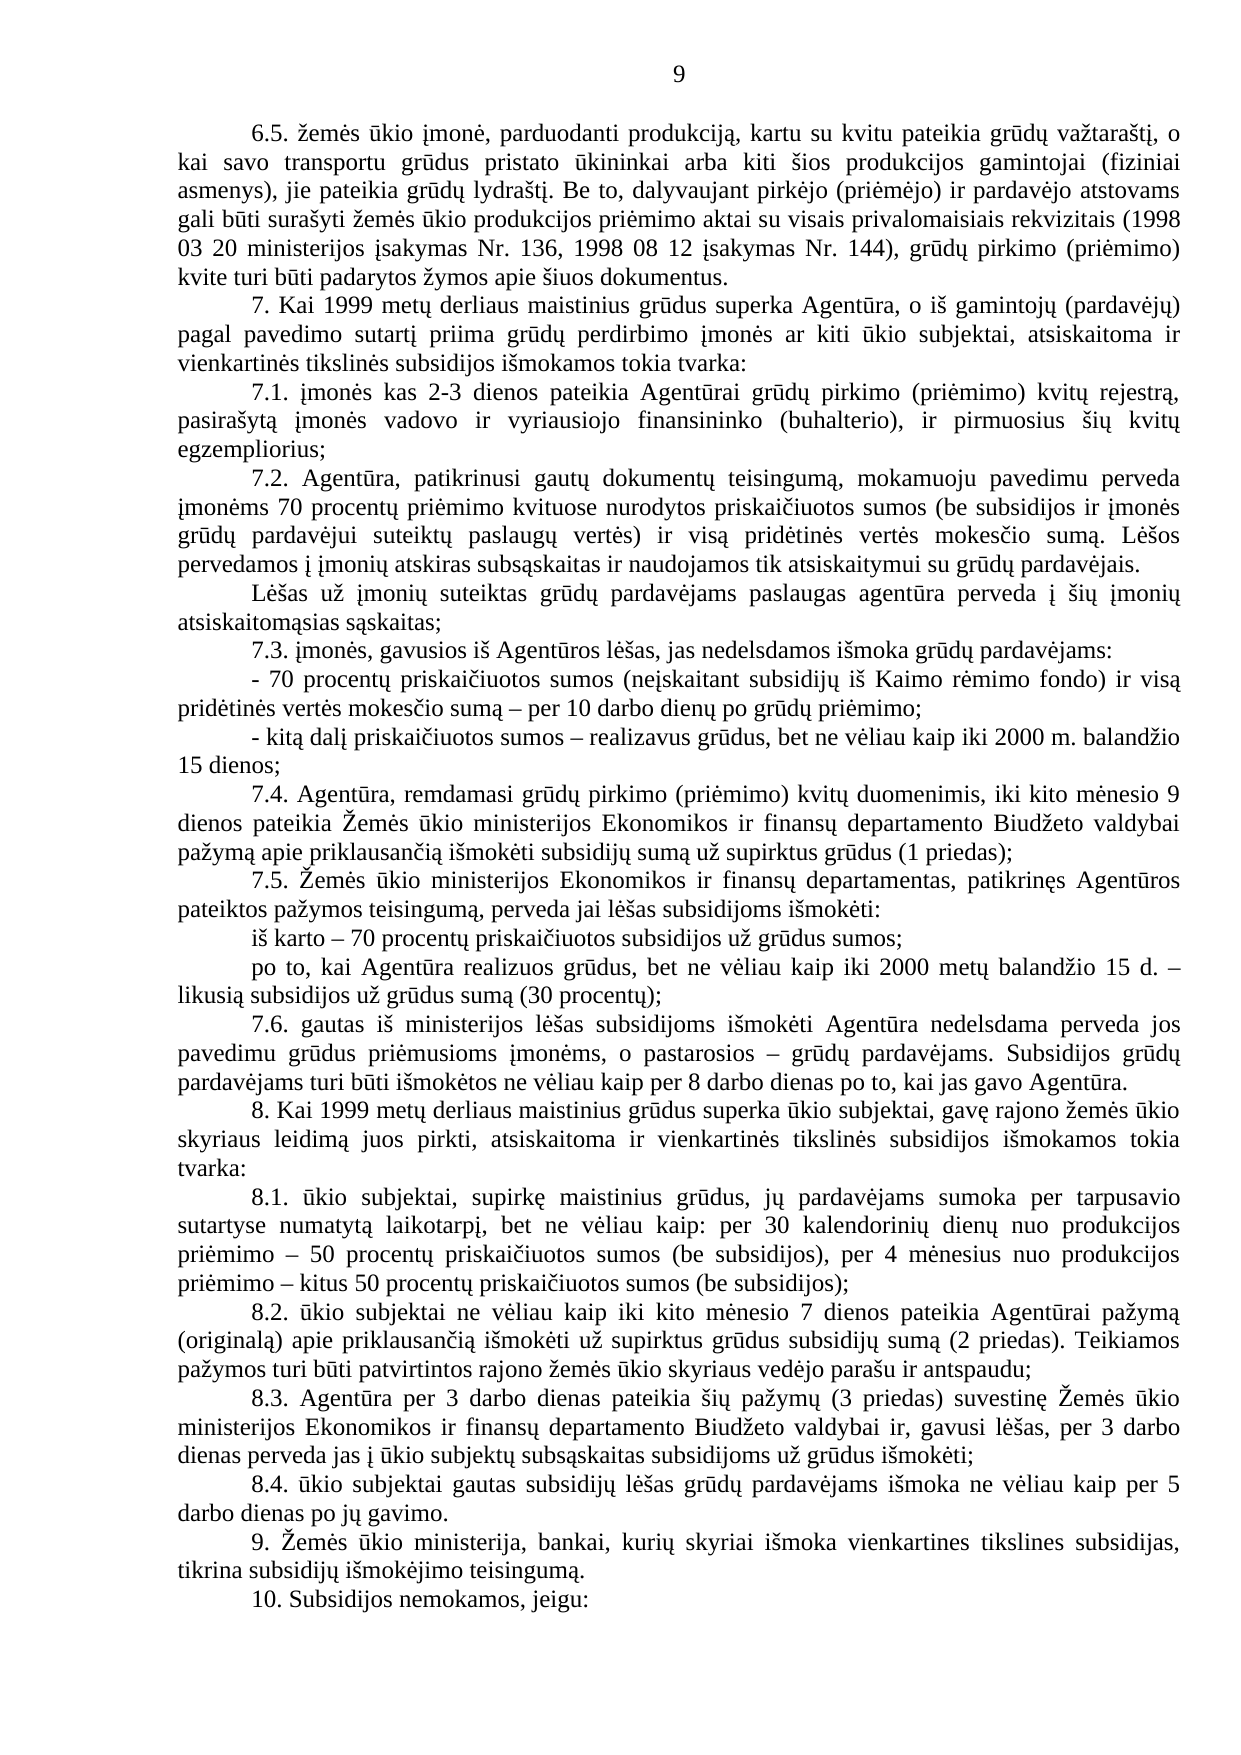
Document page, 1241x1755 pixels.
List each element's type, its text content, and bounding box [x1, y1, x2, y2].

text po to, kai Agentūra realizuos grūdus, bet ne vėliau kaip iki 2000 metų balandžio 15 d. – likusią subsidijos už grūdus sumą (30 procentų); [177, 952, 1181, 1009]
text 8.1. ūkio subjektai, supirkę maistinius grūdus, jų pardavėjams sumoka per tarpusavio sutartyse numatytą laikotarpį, bet ne vėliau kaip: per 30 kalendorinių dienų nuo produkcijos priėmimo – 50 procentų priskaičiuotos sumos (be subsidijos), per 4 mėnesius nuo produkcijos priėmimo – kitus 50 procentų priskaičiuotos sumos (be subsidijos); [177, 1182, 1181, 1297]
text 8.2. ūkio subjektai ne vėliau kaip iki kito mėnesio 7 dienos pateikia Agentūrai pažymą (originalą) apie priklausančią išmokėti už supirktus grūdus subsidijų sumą (2 priedas). Teikiamos pažymos turi būti patvirtintos rajono žemės ūkio skyriaus vedėjo parašu ir antspaudu; [177, 1297, 1181, 1383]
text 7.3. įmonės, gavusios iš Agentūros lėšas, jas nedelsdamos išmoka grūdų pardavėjams: [177, 636, 1181, 664]
text 8. Kai 1999 metų derliaus maistinius grūdus superka ūkio subjektai, gavę rajono žemės ūkio skyriaus leidimą juos pirkti, atsiskaitoma ir vienkartinės tikslinės subsidijos išmokamos tokia tvarka: [177, 1096, 1181, 1182]
text 7.6. gautas iš ministerijos lėšas subsidijoms išmokėti Agentūra nedelsdama perveda jos pavedimu grūdus priėmusioms įmonėms, o pastarosios – grūdų pardavėjams. Subsidijos grūdų pardavėjams turi būti išmokėtos ne vėliau kaip per 8 darbo dienas po to, kai jas gavo Agentūra. [177, 1009, 1181, 1096]
text 7.4. Agentūra, remdamasi grūdų pirkimo (priėmimo) kvitų duomenimis, iki kito mėnesio 9 dienos pateikia Žemės ūkio ministerijos Ekonomikos ir finansų departamento Biudžeto valdybai pažymą apie priklausančią išmokėti subsidijų sumą už supirktus grūdus (1 priedas); [177, 779, 1181, 866]
text 7.1. įmonės kas 2-3 dienos pateikia Agentūrai grūdų pirkimo (priėmimo) kvitų rejestrą, pasirašytą įmonės vadovo ir vyriausiojo finansininko (buhalterio), ir pirmuosius šių kvitų egzempliorius; [177, 377, 1181, 463]
text 7. Kai 1999 metų derliaus maistinius grūdus superka Agentūra, o iš gamintojų (pardavėjų) pagal pavedimo sutartį priima grūdų perdirbimo įmonės ar kiti ūkio subjektai, atsiskaitoma ir vienkartinės tikslinės subsidijos išmokamos tokia tvarka: [177, 291, 1181, 377]
text 6.5. žemės ūkio įmonė, parduodanti produkciją, kartu su kvitu pateikia grūdų važtaraštį, o kai savo transportu grūdus pristato ūkininkai arba kiti šios produkcijos gamintojai (fiziniai asmenys), jie pateikia grūdų lydraštį. Be to, dalyvaujant pirkėjo (priėmėjo) ir pardavėjo atstovams gali būti surašyti žemės ūkio produkcijos priėmimo aktai su visais privalomaisiais rekvizitais (1998 03 20 ministerijos įsakymas Nr. 136, 1998 08 12 įsakymas Nr. 144), grūdų pirkimo (priėmimo) kvite turi būti padarytos žymos apie šiuos dokumentus. [177, 118, 1181, 291]
text iš karto – 70 procentų priskaičiuotos subsidijos už grūdus sumos; [177, 923, 1181, 952]
text - 70 procentų priskaičiuotos sumos (neįskaitant subsidijų iš Kaimo rėmimo fondo) ir visą pridėtinės vertės mokesčio sumą – per 10 darbo dienų po grūdų priėmimo; [177, 664, 1181, 722]
text 10. Subsidijos nemokamos, jeigu: [177, 1584, 1181, 1613]
text 8.4. ūkio subjektai gautas subsidijų lėšas grūdų pardavėjams išmoka ne vėliau kaip per 5 darbo dienas po jų gavimo. [177, 1469, 1181, 1527]
text 8.3. Agentūra per 3 darbo dienas pateikia šių pažymų (3 priedas) suvestinę Žemės ūkio ministerijos Ekonomikos ir finansų departamento Biudžeto valdybai ir, gavusi lėšas, per 3 darbo dienas perveda jas į ūkio subjektų subsąskaitas subsidijoms už grūdus išmokėti; [177, 1383, 1181, 1469]
text 9. Žemės ūkio ministerija, bankai, kurių skyriai išmoka vienkartines tikslines subsidijas, tikrina subsidijų išmokėjimo teisingumą. [177, 1527, 1181, 1584]
text 7.2. Agentūra, patikrinusi gautų dokumentų teisingumą, mokamuoju pavedimu perveda įmonėms 70 procentų priėmimo kvituose nurodytos priskaičiuotos sumos (be subsidijos ir įmonės grūdų pardavėjui suteiktų paslaugų vertės) ir visą pridėtinės vertės mokesčio sumą. Lėšos pervedamos į įmonių atskiras subsąskaitas ir naudojamos tik atsiskaitymui su grūdų pardavėjais. [177, 463, 1181, 578]
text 7.5. Žemės ūkio ministerijos Ekonomikos ir finansų departamentas, patikrinęs Agentūros pateiktos pažymos teisingumą, perveda jai lėšas subsidijoms išmokėti: [177, 866, 1181, 923]
text - kitą dalį priskaičiuotos sumos – realizavus grūdus, bet ne vėliau kaip iki 2000 m. balandžio 15 dienos; [177, 722, 1181, 779]
text Lėšas už įmonių suteiktas grūdų pardavėjams paslaugas agentūra perveda į šių įmonių atsiskaitomąsias sąskaitas; [177, 578, 1181, 636]
